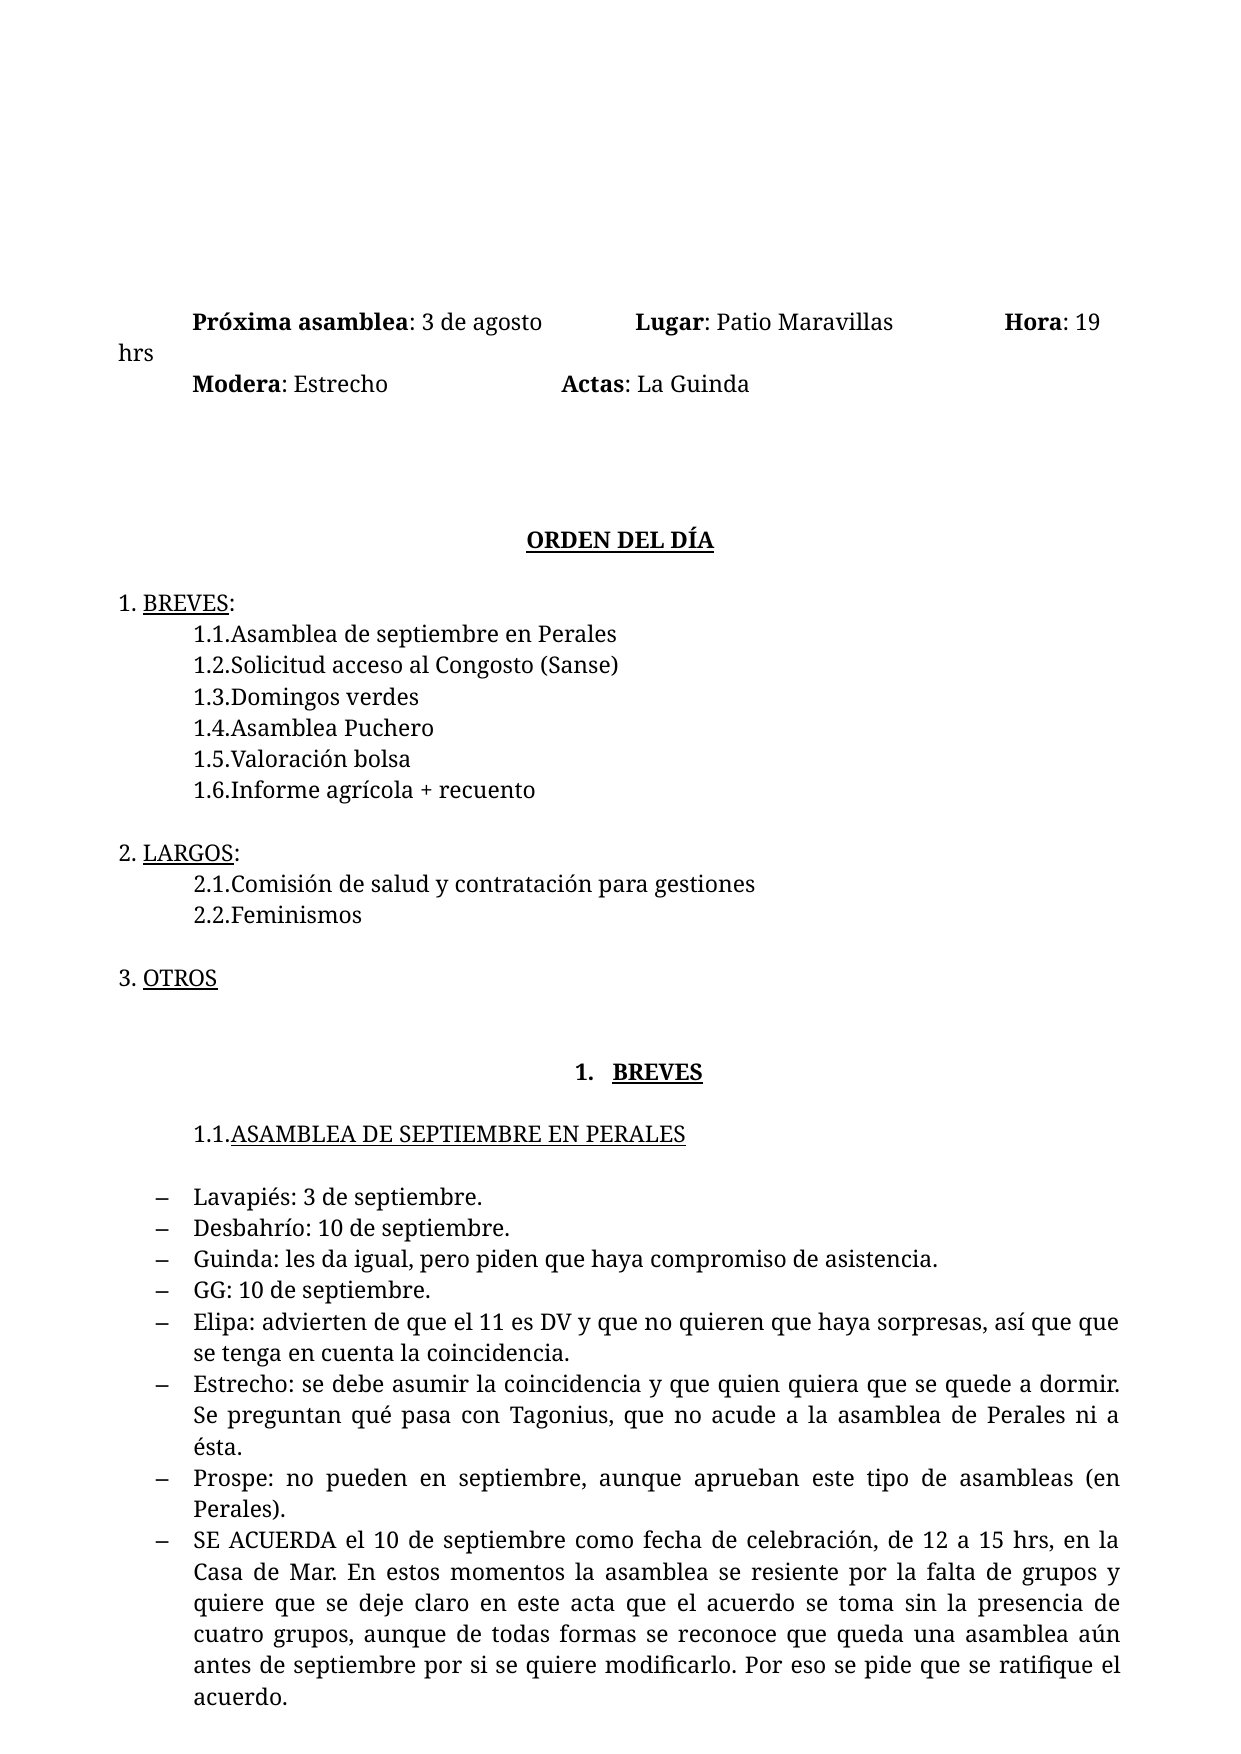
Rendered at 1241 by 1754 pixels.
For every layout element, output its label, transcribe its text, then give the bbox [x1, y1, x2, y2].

list GG: 10 de septiembre. [156, 1274, 1122, 1306]
text ORDEN DEL DÍA [118, 524, 1122, 556]
list Feminismos [193, 899, 1122, 931]
list Valoración bolsa [193, 743, 1122, 774]
list Desbahrío: 10 de septiembre. [156, 1212, 1122, 1243]
text 1. BREVES: [118, 587, 1122, 618]
list ASAMBLEA DE SEPTIEMBRE EN PERALES [193, 1118, 1122, 1149]
list Prospe: no pueden en septiembre, aunque aprueban este tipo de asambleas (en Perales). [156, 1462, 1122, 1524]
list Lavapiés: 3 de septiembre. [156, 1181, 1122, 1212]
list Informe agrícola + recuento [193, 774, 1122, 806]
list Elipa: advierten de que el 11 es DV y que no quieren que haya sorpresas, así que que se tenga en cuenta la coincidencia. [156, 1306, 1122, 1368]
list BREVES [156, 1056, 1122, 1087]
list Estrecho: se debe asumir la coincidencia y que quien quiera que se quede a dormir. Se preguntan qué pasa con Tagonius, que no acude a la asamblea de Perales ni a ésta. [156, 1368, 1122, 1462]
text Modera: Estrecho Actas: La Guinda [118, 368, 1122, 399]
list Domingos verdes [193, 681, 1122, 712]
text 3. OTROS [118, 962, 1122, 993]
text 2. LARGOS: [118, 837, 1122, 868]
text Próxima asamblea: 3 de agosto Lugar: Patio Maravillas Hora: 19 hrs [118, 306, 1122, 368]
list Asamblea de septiembre en Perales [193, 618, 1122, 649]
list Comisión de salud y contratación para gestiones [193, 868, 1122, 899]
list SE ACUERDA el 10 de septiembre como fecha de celebración, de 12 a 15 hrs, en la Casa de Mar. En estos momentos la asamblea se resiente por la falta de grupos y quiere que se deje claro en este acta que el acuerdo se toma sin la presencia de cuatro grupos, aunque de todas formas se reconoce que queda una asamblea aún antes de septiembre por si se quiere modificarlo. Por eso se pide que se ratifique el acuerdo. [156, 1524, 1122, 1712]
list Guinda: les da igual, pero piden que haya compromiso de asistencia. [156, 1243, 1122, 1274]
list Asamblea Puchero [193, 712, 1122, 743]
list Solicitud acceso al Congosto (Sanse) [193, 649, 1122, 681]
